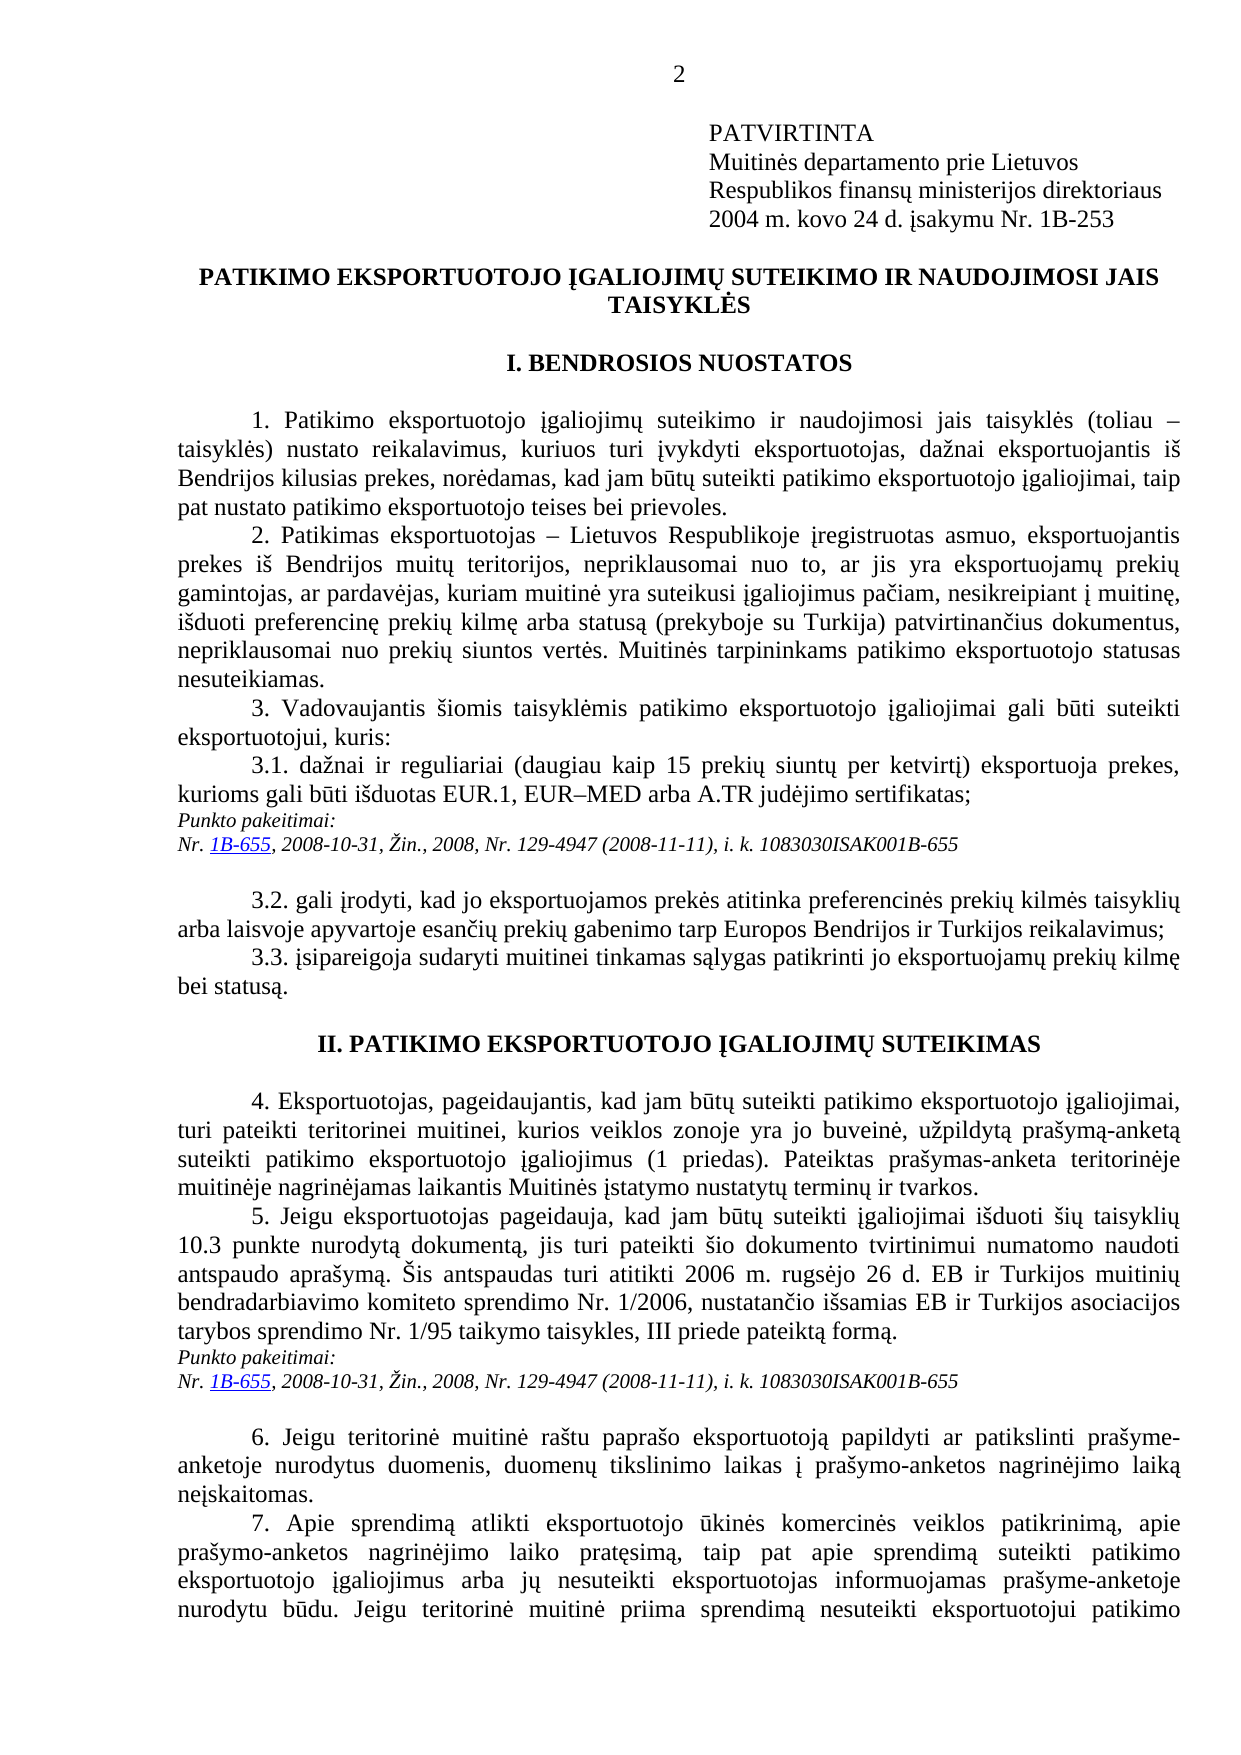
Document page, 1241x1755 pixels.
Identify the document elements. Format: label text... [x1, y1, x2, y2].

text 4. Eksportuotojas, pageidaujantis, kad jam būtų suteikti patikimo eksportuotojo įgaliojimai, turi pateikti teritorinei muitinei, kurios veiklos zonoje yra jo buveinė, užpildytą prašymą-anketą suteikti patikimo eksportuotojo įgaliojimus (1 priedas). Pateiktas prašymas-anketa teritorinėje muitinėje nagrinėjamas laikantis Muitinės įstatymo nustatytų terminų ir tvarkos. [177, 1086, 1181, 1201]
text PATIKIMO EKSPORTUOTOJO ĮGALIOJIMŲ SUTEIKIMO IR NAUDOJIMOSI JAIS TAISYKLĖS [177, 262, 1181, 319]
text Nr. 1B-655, 2008-10-31, Žin., 2008, Nr. 129-4947 (2008-11-11), i. k. 1083030ISAK001B-655 [177, 1369, 1181, 1393]
text 2004 m. kovo 24 d. įsakymu Nr. 1B-253 [177, 204, 1181, 233]
text 7. Apie sprendimą atlikti eksportuotojo ūkinės komercinės veiklos patikrinimą, apie prašymo-anketos nagrinėjimo laiko pratęsimą, taip pat apie sprendimą suteikti patikimo eksportuotojo įgaliojimus arba jų nesuteikti eksportuotojas informuojamas prašyme-anketoje nurodytu būdu. Jeigu teritorinė muitinė priima sprendimą nesuteikti eksportuotojui patikimo [177, 1508, 1181, 1623]
text 5. Jeigu eksportuotojas pageidauja, kad jam būtų suteikti įgaliojimai išduoti šių taisyklių 10.3 punkte nurodytą dokumentą, jis turi pateikti šio dokumento tvirtinimui numatomo naudoti antspaudo aprašymą. Šis antspaudas turi atitikti 2006 m. rugsėjo 26 d. EB ir Turkijos muitinių bendradarbiavimo komiteto sprendimo Nr. 1/2006, nustatančio išsamias EB ir Turkijos asociacijos tarybos sprendimo Nr. 1/95 taikymo taisykles, III priede pateiktą formą. [177, 1201, 1181, 1345]
text Punkto pakeitimai: [177, 808, 1181, 832]
text PATVIRTINTA [709, 118, 1181, 147]
text 3. Vadovaujantis šiomis taisyklėmis patikimo eksportuotojo įgaliojimai gali būti suteikti eksportuotojui, kuris: [177, 693, 1181, 751]
text Punkto pakeitimai: [177, 1345, 1181, 1369]
text 3.3. įsipareigoja sudaryti muitinei tinkamas sąlygas patikrinti jo eksportuojamų prekių kilmę bei statusą. [177, 942, 1181, 1000]
text 3.2. gali įrodyti, kad jo eksportuojamos prekės atitinka preferencinės prekių kilmės taisyklių arba laisvoje apyvartoje esančių prekių gabenimo tarp Europos Bendrijos ir Turkijos reikalavimus; [177, 885, 1181, 942]
text 3.1. dažnai ir reguliariai (daugiau kaip 15 prekių siuntų per ketvirtį) eksportuoja prekes, kurioms gali būti išduotas EUR.1, EUR–MED arba A.TR judėjimo sertifikatas; [177, 751, 1181, 808]
text 6. Jeigu teritorinė muitinė raštu paprašo eksportuotoją papildyti ar patikslinti prašyme-anketoje nurodytus duomenis, duomenų tikslinimo laikas į prašymo-anketos nagrinėjimo laiką neįskaitomas. [177, 1422, 1181, 1508]
text Respublikos finansų ministerijos direktoriaus [177, 176, 1181, 204]
text Nr. 1B-655, 2008-10-31, Žin., 2008, Nr. 129-4947 (2008-11-11), i. k. 1083030ISAK001B-655 [177, 832, 1181, 856]
text II. PATIKIMO EKSPORTUOTOJO ĮGALIOJIMŲ SUTEIKIMAS [177, 1029, 1181, 1057]
text 1. Patikimo eksportuotojo įgaliojimų suteikimo ir naudojimosi jais taisyklės (toliau – taisyklės) nustato reikalavimus, kuriuos turi įvykdyti eksportuotojas, dažnai eksportuojantis iš Bendrijos kilusias prekes, norėdamas, kad jam būtų suteikti patikimo eksportuotojo įgaliojimai, taip pat nustato patikimo eksportuotojo teises bei prievoles. [177, 406, 1181, 521]
text Muitinės departamento prie Lietuvos [177, 147, 1181, 176]
text I. BENDROSIOS NUOSTATOS [177, 348, 1181, 377]
text 2. Patikimas eksportuotojas – Lietuvos Respublikoje įregistruotas asmuo, eksportuojantis prekes iš Bendrijos muitų teritorijos, nepriklausomai nuo to, ar jis yra eksportuojamų prekių gamintojas, ar pardavėjas, kuriam muitinė yra suteikusi įgaliojimus pačiam, nesikreipiant į muitinę, išduoti preferencinę prekių kilmę arba statusą (prekyboje su Turkija) patvirtinančius dokumentus, nepriklausomai nuo prekių siuntos vertės. Muitinės tarpininkams patikimo eksportuotojo statusas nesuteikiamas. [177, 521, 1181, 693]
